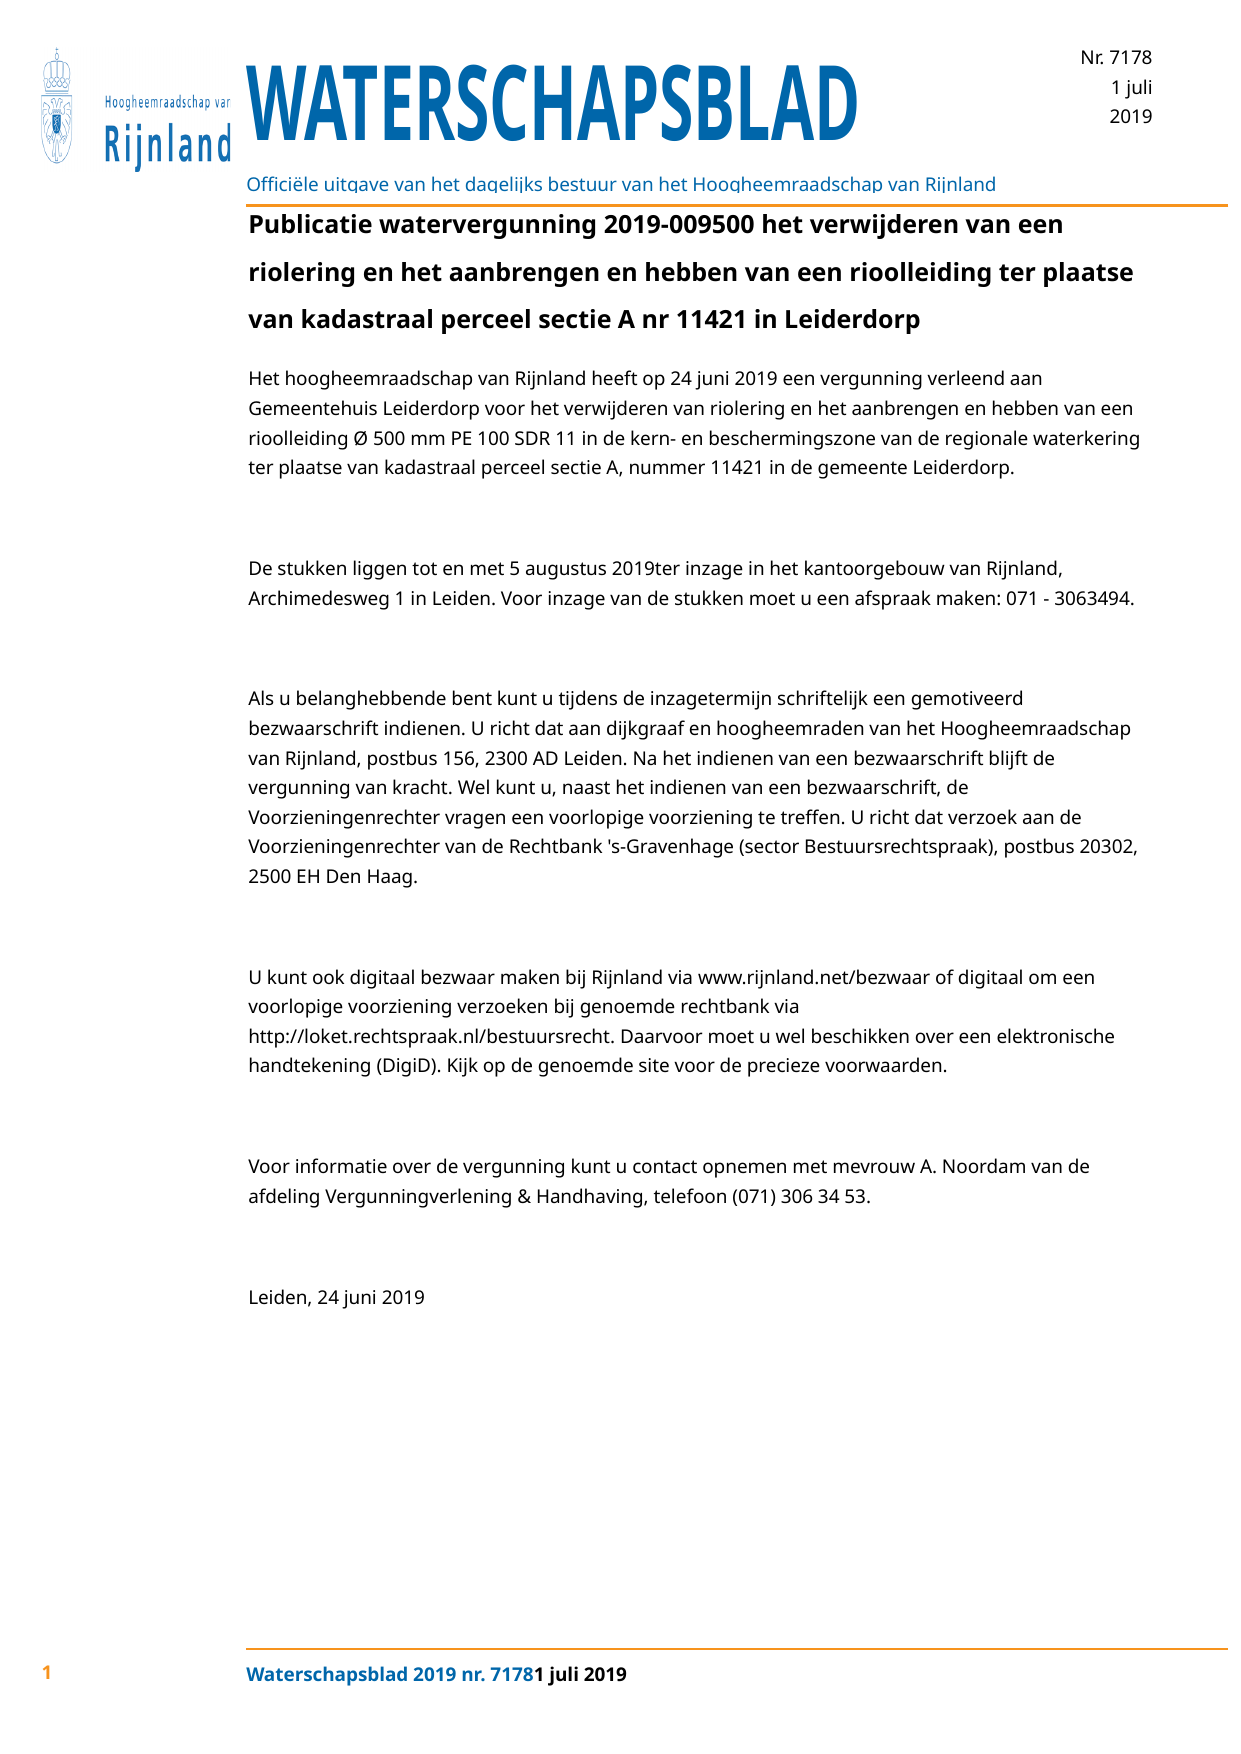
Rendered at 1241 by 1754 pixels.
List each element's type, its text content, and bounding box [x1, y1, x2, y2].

text Als u belanghebbende bent kunt u tijdens de inzagetermijn schriftelijk een gemotiveerd bezwaarschrift indienen. U richt dat aan dijkgraaf en hoogheemraden van het Hoogheemraadschap van Rijnland, postbus 156, 2300 AD Leiden. Na het indienen van een bezwaarschrift blijft de vergunning van kracht. Wel kunt u, naast het indienen van een bezwaarschrift, de Voorzieningenrechter vragen een voorlopige voorziening te treffen. U richt dat verzoek aan de Voorzieningenrechter van de Rechtbank 's-Gravenhage (sector Bestuursrechtspraak), postbus 20302, 2500 EH Den Haag. [248, 686, 1152, 889]
text Het hoogheemraadschap van Rijnland heeft op 24 juni 2019 een vergunning verleend aan Gemeentehuis Leiderdorp voor het verwijderen van riolering en het aanbrengen en hebben van een rioolleiding Ø 500 mm PE 100 SDR 11 in de kern- en beschermingszone van de regionale waterkering ter plaatse van kadastraal perceel sectie A, nummer 11421 in de gemeente Leiderdorp. [248, 366, 1152, 480]
text U kunt ook digitaal bezwaar maken bij Rijnland via www.rijnland.net/bezwaar of digitaal om een voorlopige voorziening verzoeken bij genoemde rechtbank via http://loket.rechtspraak.nl/bestuursrecht. Daarvoor moet u wel beschikken over een elektronische handtekening (DigiD). Kijk op de genoemde site voor de precieze voorwaarden. [248, 964, 1152, 1078]
text De stukken liggen tot en met 5 augustus 2019ter inzage in het kantoorgebouw van Rijnland, Archimedesweg 1 in Leiden. Voor inzage van de stukken moet u een afspraak maken: 071 - 3063494. [248, 555, 1152, 610]
picture [41, 47, 231, 172]
text Leiden, 24 juni 2019 [248, 1284, 1152, 1309]
text Publicatie watervergunning 2019-009500 het verwijderen van een riolering en het aanbrengen en hebben van een rioolleiding ter plaatse van kadastraal perceel sectie A nr 11421 in Leiderdorp [248, 207, 1152, 336]
text Voor informatie over de vergunning kunt u contact opnemen met mevrouw A. Noordam van de afdeling Vergunningverlening & Handhaving, telefoon (071) 306 34 53. [248, 1153, 1152, 1209]
